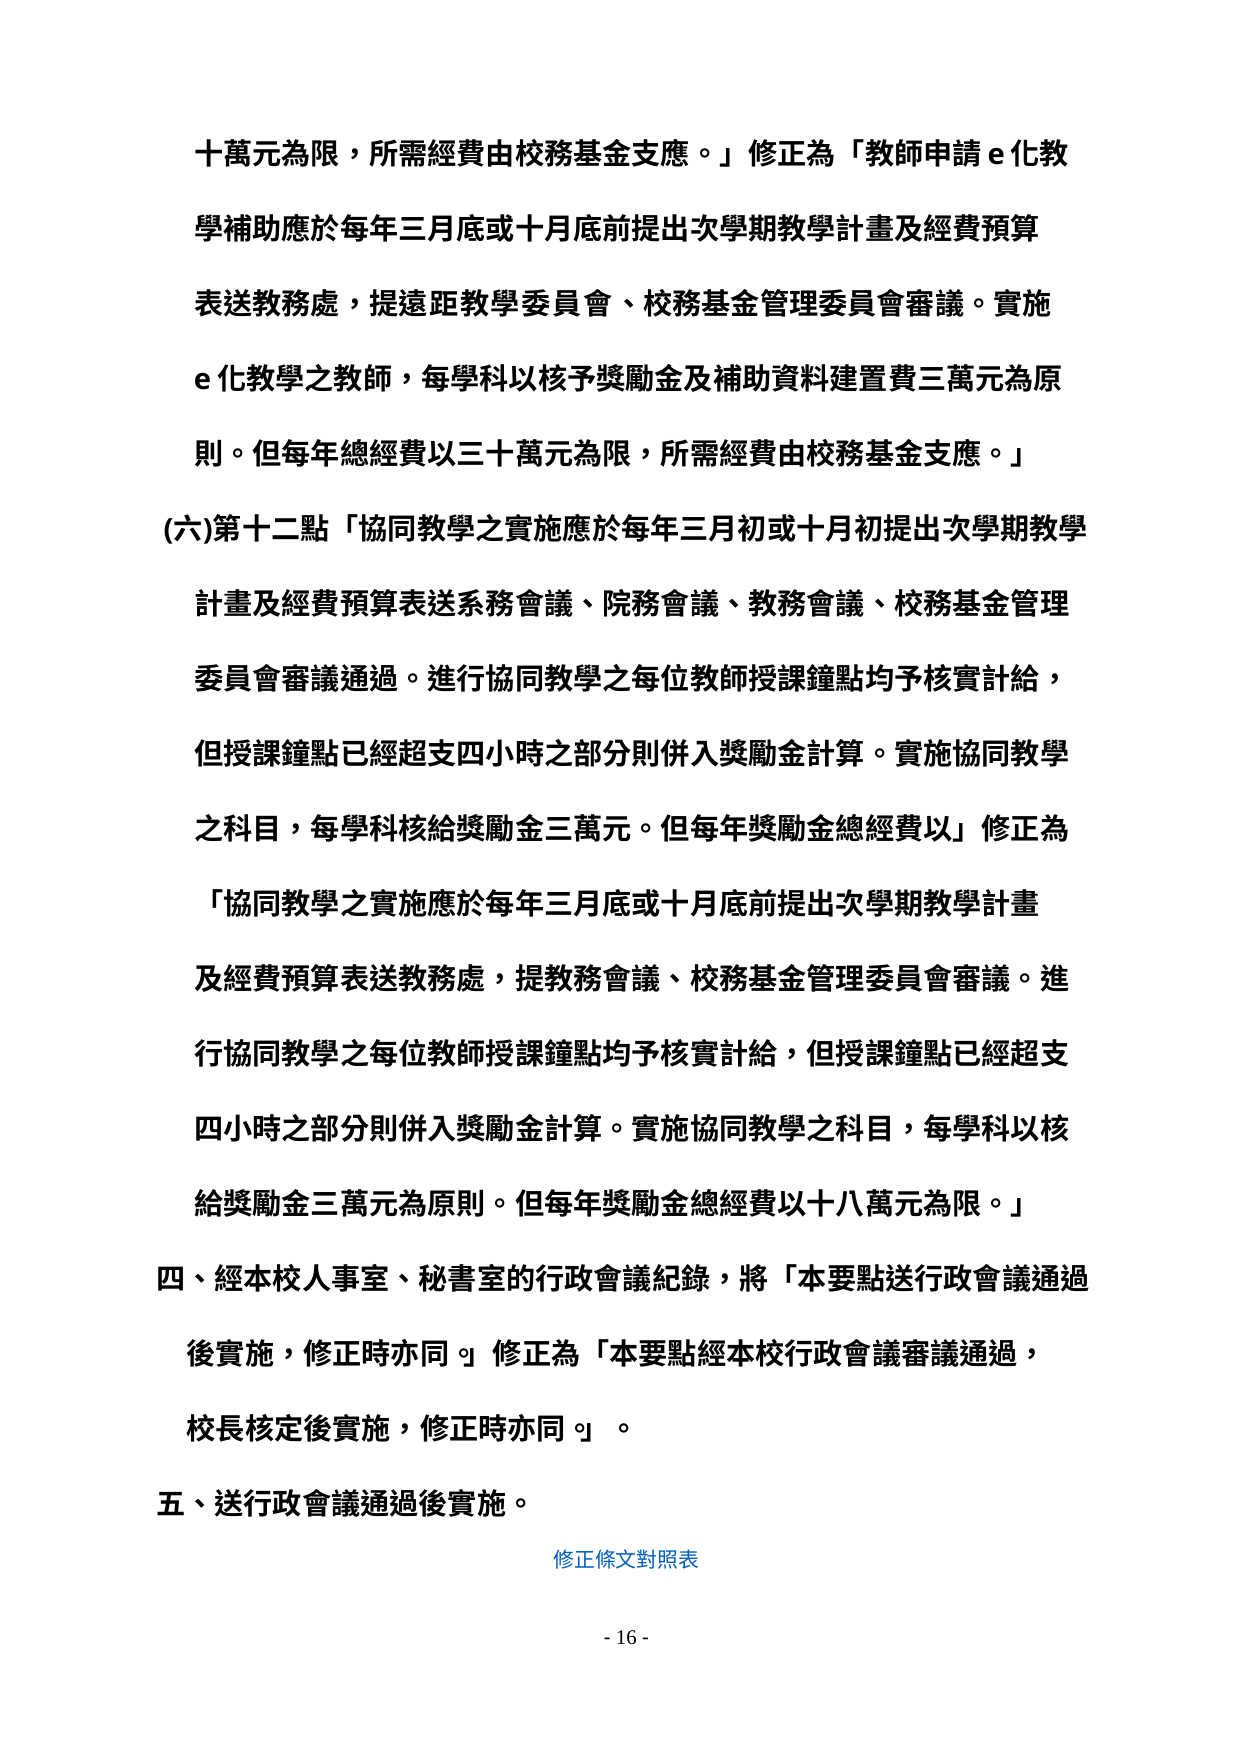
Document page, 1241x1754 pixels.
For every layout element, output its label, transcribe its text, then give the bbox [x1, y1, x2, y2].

text 四小時之部分則併入獎勵金計算。實施協同教學之科目，每學科以核 [118, 1089, 1134, 1164]
text 後實施，修正時亦同。」修正為「本要點經本校行政會議審議通過， [118, 1314, 1134, 1389]
text 「協同教學之實施應於每年三月底或十月底前提出次學期教學計畫 [118, 864, 1134, 939]
text 計畫及經費預算表送系務會議、院務會議、教務會議、校務基金管理 [118, 564, 1134, 639]
text 表送教務處，提遠距教學委員會、校務基金管理委員會審議。實施 [118, 264, 1134, 339]
text 十萬元為限，所需經費由校務基金支應。」修正為「教師申請e化教 [118, 114, 1134, 189]
text 之科目，每學科核給獎勵金三萬元。但每年獎勵金總經費以」修正為 [118, 789, 1134, 864]
text 五、送行政會議通過後實施。 [118, 1464, 1134, 1539]
text 修正條文對照表 [118, 1539, 1134, 1577]
text 學補助應於每年三月底或十月底前提出次學期教學計畫及經費預算 [118, 189, 1134, 264]
text 及經費預算表送教務處，提教務會議、校務基金管理委員會審議。進 [118, 939, 1134, 1014]
text (六)第十二點「協同教學之實施應於每年三月初或十月初提出次學期教學 [118, 489, 1134, 564]
text 但授課鐘點已經超支四小時之部分則併入獎勵金計算。實施協同教學 [118, 714, 1134, 789]
text 行協同教學之每位教師授課鐘點均予核實計給，但授課鐘點已經超支 [118, 1014, 1134, 1089]
text 校長核定後實施，修正時亦同。」。 [118, 1389, 1134, 1464]
text e化教學之教師，每學科以核予獎勵金及補助資料建置費三萬元為原 [118, 339, 1134, 414]
text 委員會審議通過。進行協同教學之每位教師授課鐘點均予核實計給， [118, 639, 1134, 714]
text 四、經本校人事室、秘書室的行政會議紀錄，將「本要點送行政會議通過 [118, 1239, 1134, 1314]
text 則。但每年總經費以三十萬元為限，所需經費由校務基金支應。」 [118, 414, 1134, 489]
text 給獎勵金三萬元為原則。但每年獎勵金總經費以十八萬元為限。」 [118, 1164, 1134, 1239]
